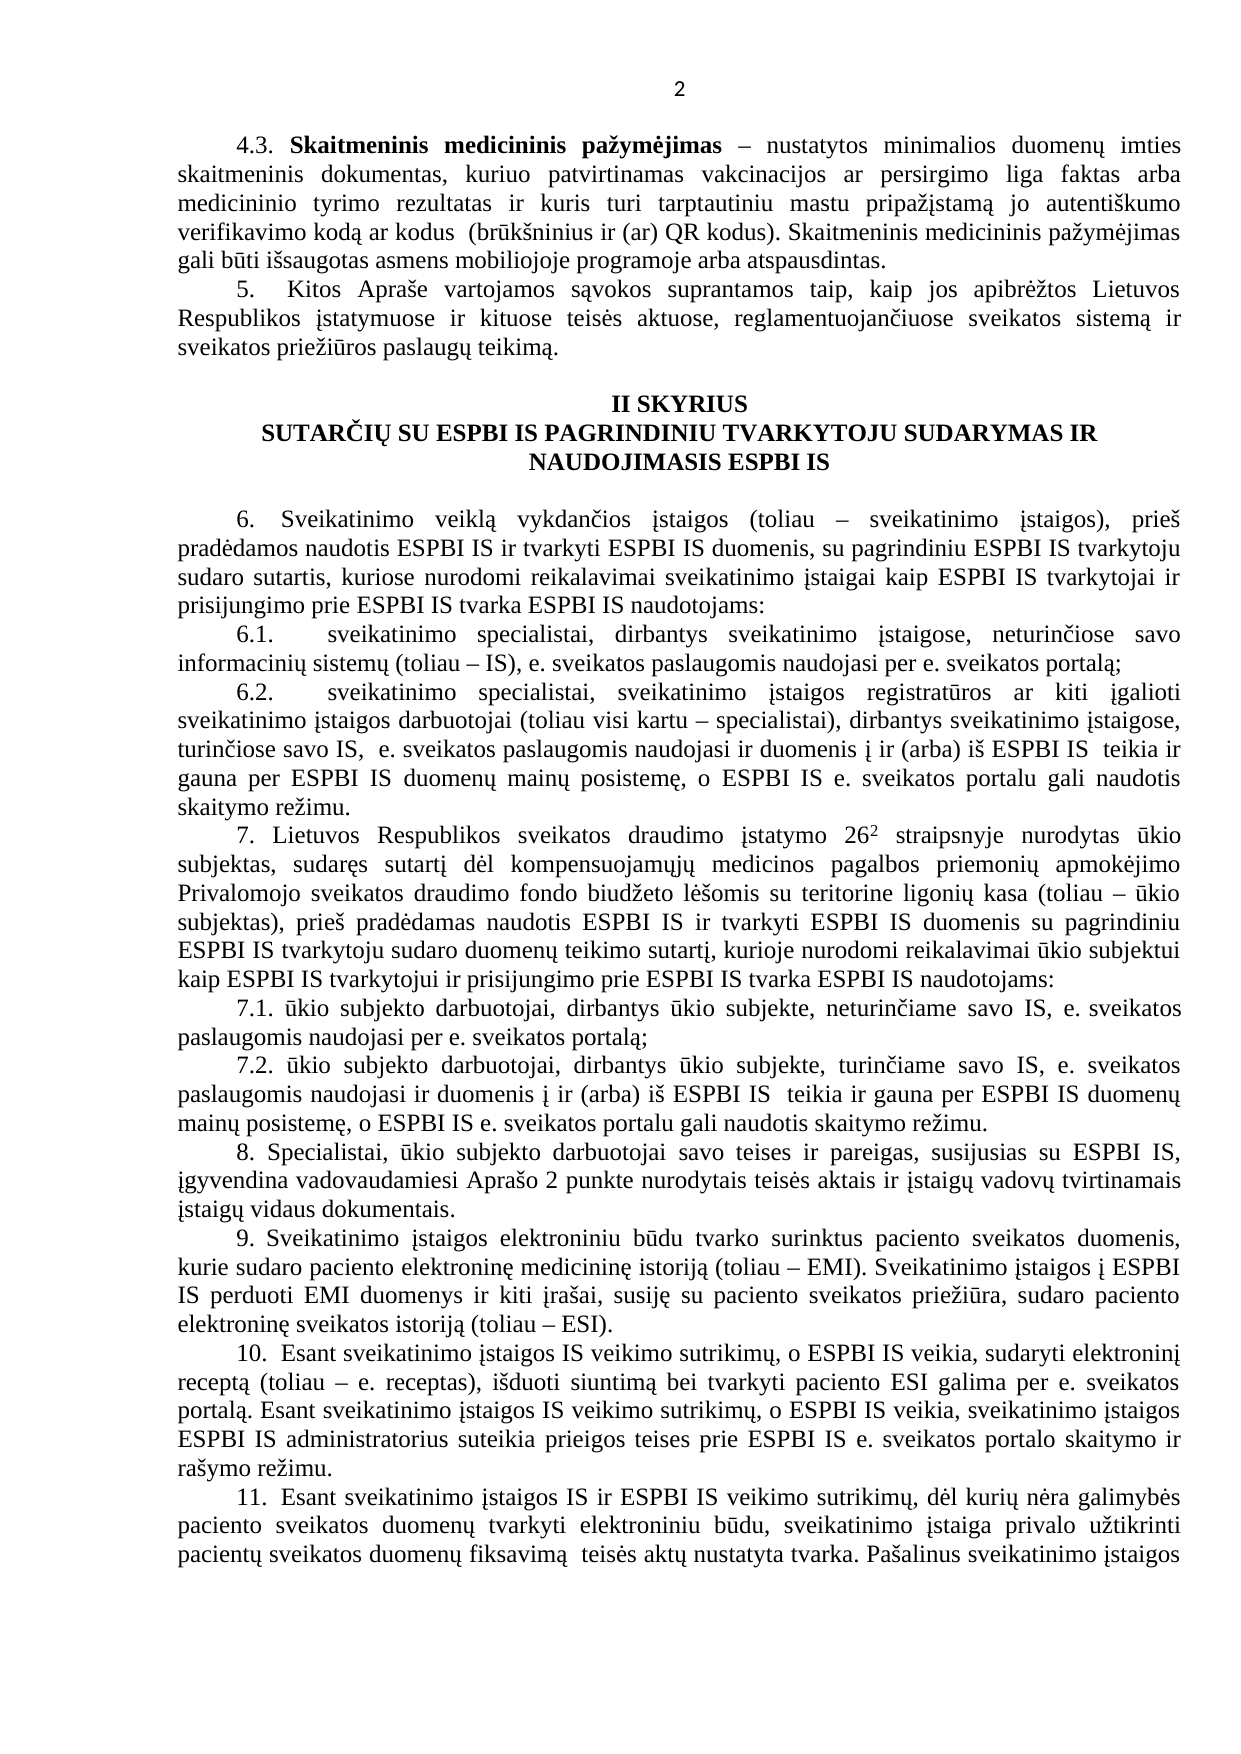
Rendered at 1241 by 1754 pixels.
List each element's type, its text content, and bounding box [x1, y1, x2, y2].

text 6.2. sveikatinimo specialistai, sveikatinimo įstaigos registratūros ar kiti įgalioti sveikatinimo įstaigos darbuotojai (toliau visi kartu – specialistai), dirbantys sveikatinimo įstaigose, turinčiose savo IS, e. sveikatos paslaugomis naudojasi ir duomenis į ir (arba) iš ESPBI IS teikia ir gauna per ESPBI IS duomenų mainų posistemę, o ESPBI IS e. sveikatos portalu gali naudotis skaitymo režimu. [177, 677, 1181, 821]
text 9. Sveikatinimo įstaigos elektroniniu būdu tvarko surinktus paciento sveikatos duomenis, kurie sudaro paciento elektroninę medicininę istoriją (toliau – EMI). Sveikatinimo įstaigos į ESPBI IS perduoti EMI duomenys ir kiti įrašai, susiję su paciento sveikatos priežiūra, sudaro paciento elektroninę sveikatos istoriją (toliau – ESI). [177, 1223, 1181, 1338]
text II SKYRIUS [177, 389, 1181, 418]
text SUTARČIŲ SU ESPBI IS PAGRINDINIU TVARKYTOJU SUDARYMAS IR NAUDOJIMASIS ESPBI IS [177, 418, 1181, 476]
text 4.3. Skaitmeninis medicininis pažymėjimas – nustatytos minimalios duomenų imties skaitmeninis dokumentas, kuriuo patvirtinamas vakcinacijos ar persirgimo liga faktas arba medicininio tyrimo rezultatas ir kuris turi tarptautiniu mastu pripažįstamą jo autentiškumo verifikavimo kodą ar kodus (brūkšninius ir (ar) QR kodus). Skaitmeninis medicininis pažymėjimas gali būti išsaugotas asmens mobiliojoje programoje arba atspausdintas. [177, 131, 1181, 274]
text 11. Esant sveikatinimo įstaigos IS ir ESPBI IS veikimo sutrikimų, dėl kurių nėra galimybės paciento sveikatos duomenų tvarkyti elektroniniu būdu, sveikatinimo įstaiga privalo užtikrinti pacientų sveikatos duomenų fiksavimą teisės aktų nustatyta tvarka. Pašalinus sveikatinimo įstaigos [177, 1482, 1181, 1568]
text 8. Specialistai, ūkio subjekto darbuotojai savo teises ir pareigas, susijusias su ESPBI IS, įgyvendina vadovaudamiesi Aprašo 2 punkte nurodytais teisės aktais ir įstaigų vadovų tvirtinamais įstaigų vidaus dokumentais. [177, 1137, 1181, 1223]
text 7. Lietuvos Respublikos sveikatos draudimo įstatymo 262 straipsnyje nurodytas ūkio subjektas, sudaręs sutartį dėl kompensuojamųjų medicinos pagalbos priemonių apmokėjimo Privalomojo sveikatos draudimo fondo biudžeto lėšomis su teritorine ligonių kasa (toliau – ūkio subjektas), prieš pradėdamas naudotis ESPBI IS ir tvarkyti ESPBI IS duomenis su pagrindiniu ESPBI IS tvarkytoju sudaro duomenų teikimo sutartį, kurioje nurodomi reikalavimai ūkio subjektui kaip ESPBI IS tvarkytojui ir prisijungimo prie ESPBI IS tvarka ESPBI IS naudotojams: [177, 821, 1181, 993]
text 6. Sveikatinimo veiklą vykdančios įstaigos (toliau – sveikatinimo įstaigos), prieš pradėdamos naudotis ESPBI IS ir tvarkyti ESPBI IS duomenis, su pagrindiniu ESPBI IS tvarkytoju sudaro sutartis, kuriose nurodomi reikalavimai sveikatinimo įstaigai kaip ESPBI IS tvarkytojai ir prisijungimo prie ESPBI IS tvarka ESPBI IS naudotojams: [177, 504, 1181, 619]
text 7.1. ūkio subjekto darbuotojai, dirbantys ūkio subjekte, neturinčiame savo IS, e. sveikatos paslaugomis naudojasi per e. sveikatos portalą; [177, 993, 1181, 1051]
text 5. Kitos Apraše vartojamos sąvokos suprantamos taip, kaip jos apibrėžtos Lietuvos Respublikos įstatymuose ir kituose teisės aktuose, reglamentuojančiuose sveikatos sistemą ir sveikatos priežiūros paslaugų teikimą. [177, 274, 1181, 361]
text 6.1. sveikatinimo specialistai, dirbantys sveikatinimo įstaigose, neturinčiose savo informacinių sistemų (toliau – IS), e. sveikatos paslaugomis naudojasi per e. sveikatos portalą; [177, 619, 1181, 677]
text 7.2. ūkio subjekto darbuotojai, dirbantys ūkio subjekte, turinčiame savo IS, e. sveikatos paslaugomis naudojasi ir duomenis į ir (arba) iš ESPBI IS teikia ir gauna per ESPBI IS duomenų mainų posistemę, o ESPBI IS e. sveikatos portalu gali naudotis skaitymo režimu. [177, 1051, 1181, 1137]
text 10. Esant sveikatinimo įstaigos IS veikimo sutrikimų, o ESPBI IS veikia, sudaryti elektroninį receptą (toliau – e. receptas), išduoti siuntimą bei tvarkyti paciento ESI galima per e. sveikatos portalą. Esant sveikatinimo įstaigos IS veikimo sutrikimų, o ESPBI IS veikia, sveikatinimo įstaigos ESPBI IS administratorius suteikia prieigos teises prie ESPBI IS e. sveikatos portalo skaitymo ir rašymo režimu. [177, 1338, 1181, 1482]
